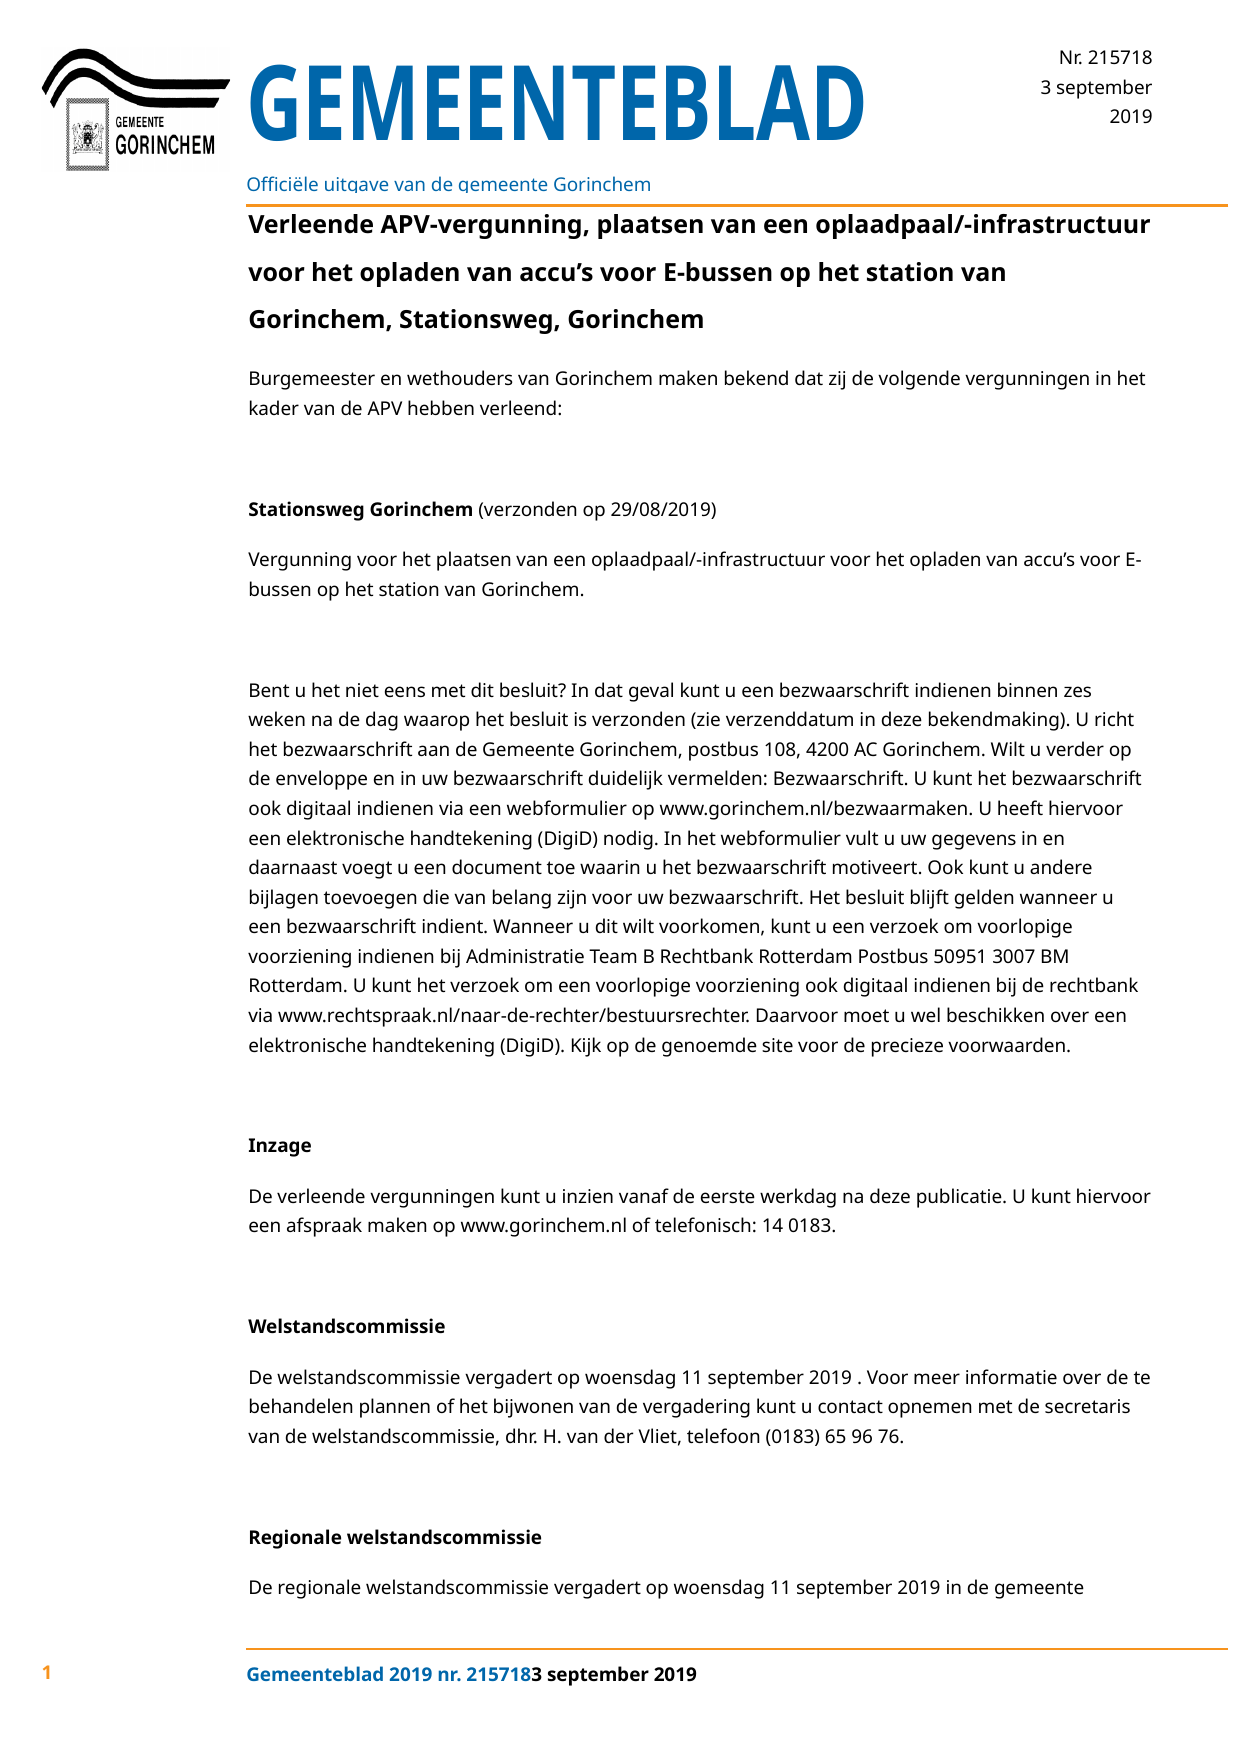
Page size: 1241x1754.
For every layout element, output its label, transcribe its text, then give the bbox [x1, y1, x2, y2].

text De regionale welstandscommissie vergadert op woensdag 11 september 2019 in de gemeente [248, 1574, 1152, 1600]
text Regionale welstandscommissie [248, 1524, 1152, 1549]
text De verleende vergunningen kunt u inzien vanaf de eerste werkdag na deze publicatie. U kunt hiervoor een afspraak maken op www.gorinchem.nl of telefonisch: 14 0183. [248, 1183, 1152, 1238]
text Inzage [248, 1133, 1152, 1158]
text Vergunning voor het plaatsen van een oplaadpaal/-infrastructuur voor het opladen van accu’s voor E-bussen op het station van Gorinchem. [248, 546, 1152, 602]
picture [41, 47, 231, 172]
text Stationsweg Gorinchem (verzonden op 29/08/2019) [248, 496, 1152, 522]
text Verleende APV-vergunning, plaatsen van een oplaadpaal/-infrastructuur voor het opladen van accu’s voor E-bussen op het station van Gorinchem, Stationsweg, Gorinchem [248, 207, 1152, 336]
text Welstandscommissie [248, 1313, 1152, 1339]
text Burgemeester en wethouders van Gorinchem maken bekend dat zij de volgende vergunningen in het kader van de APV hebben verleend: [248, 366, 1152, 421]
text De welstandscommissie vergadert op woensdag 11 september 2019 . Voor meer informatie over de te behandelen plannen of het bijwonen van de vergadering kunt u contact opnemen met de secretaris van de welstandscommissie, dhr. H. van der Vliet, telefoon (0183) 65 96 76. [248, 1364, 1152, 1449]
text Bent u het niet eens met dit besluit? In dat geval kunt u een bezwaarschrift indienen binnen zes weken na de dag waarop het besluit is verzonden (zie verzenddatum in deze bekendmaking). U richt het bezwaarschrift aan de Gemeente Gorinchem, postbus 108, 4200 AC Gorinchem. Wilt u verder op de enveloppe en in uw bezwaarschrift duidelijk vermelden: Bezwaarschrift. U kunt het bezwaarschrift ook digitaal indienen via een webformulier op www.gorinchem.nl/bezwaarmaken. U heeft hiervoor een elektronische handtekening (DigiD) nodig. In het webformulier vult u uw gegevens in en daarnaast voegt u een document toe waarin u het bezwaarschrift motiveert. Ook kunt u andere bijlagen toevoegen die van belang zijn voor uw bezwaarschrift. Het besluit blijft gelden wanneer u een bezwaarschrift indient. Wanneer u dit wilt voorkomen, kunt u een verzoek om voorlopige voorziening indienen bij Administratie Team B Rechtbank Rotterdam Postbus 50951 3007 BM Rotterdam. U kunt het verzoek om een voorlopige voorziening ook digitaal indienen bij de rechtbank via www.rechtspraak.nl/naar-de-rechter/bestuursrechter. Daarvoor moet u wel beschikken over een elektronische handtekening (DigiD). Kijk op de genoemde site voor de precieze voorwaarden. [248, 677, 1152, 1057]
